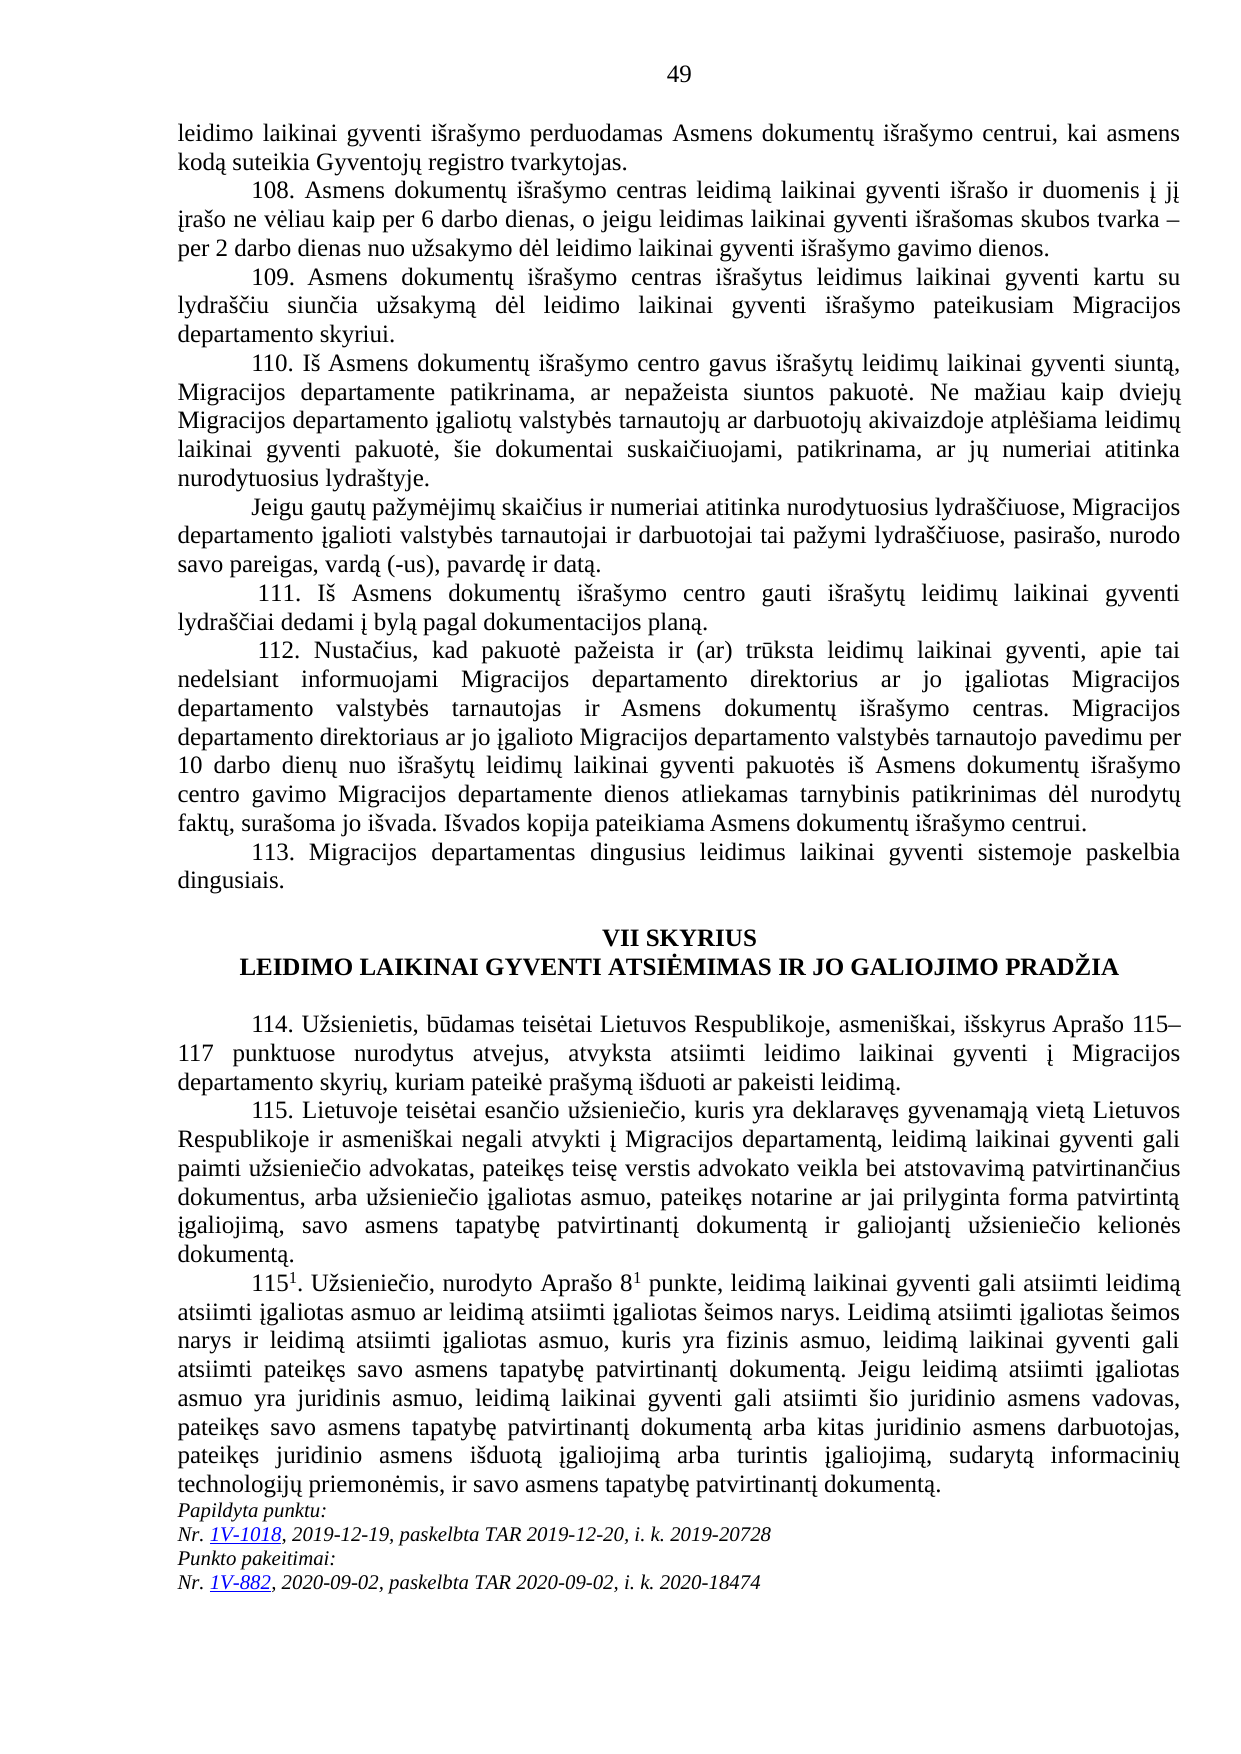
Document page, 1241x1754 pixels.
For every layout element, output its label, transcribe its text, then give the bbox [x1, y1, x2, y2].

text 113. Migracijos departamentas dingusius leidimus laikinai gyventi sistemoje paskelbia dingusiais. [177, 837, 1181, 894]
text Punkto pakeitimai: [177, 1546, 1181, 1570]
text Jeigu gautų pažymėjimų skaičius ir numeriai atitinka nurodytuosius lydraščiuose, Migracijos departamento įgalioti valstybės tarnautojai ir darbuotojai tai pažymi lydraščiuose, pasirašo, nurodo savo pareigas, vardą (-us), pavardę ir datą. [177, 492, 1181, 578]
text 108. Asmens dokumentų išrašymo centras leidimą laikinai gyventi išrašo ir duomenis į jį įrašo ne vėliau kaip per 6 darbo dienas, o jeigu leidimas laikinai gyventi išrašomas skubos tvarka – per 2 darbo dienas nuo užsakymo dėl leidimo laikinai gyventi išrašymo gavimo dienos. [177, 176, 1181, 262]
text Nr. 1V-882, 2020-09-02, paskelbta TAR 2020-09-02, i. k. 2020-18474 [177, 1570, 1181, 1594]
text Nr. 1V-1018, 2019-12-19, paskelbta TAR 2019-12-20, i. k. 2019-20728 [177, 1522, 1181, 1546]
text 109. Asmens dokumentų išrašymo centras išrašytus leidimus laikinai gyventi kartu su lydraščiu siunčia užsakymą dėl leidimo laikinai gyventi išrašymo pateikusiam Migracijos departamento skyriui. [177, 262, 1181, 348]
text leidimo laikinai gyventi išrašymo perduodamas Asmens dokumentų išrašymo centrui, kai asmens kodą suteikia Gyventojų registro tvarkytojas. [177, 118, 1181, 176]
text 114. Užsienietis, būdamas teisėtai Lietuvos Respublikoje, asmeniškai, išskyrus Aprašo 115–117 punktuose nurodytus atvejus, atvyksta atsiimti leidimo laikinai gyventi į Migracijos departamento skyrių, kuriam pateikė prašymą išduoti ar pakeisti leidimą. [177, 1009, 1181, 1096]
text VII SKYRIUS [177, 923, 1181, 952]
text 115. Lietuvoje teisėtai esančio užsieniečio, kuris yra deklaravęs gyvenamąją vietą Lietuvos Respublikoje ir asmeniškai negali atvykti į Migracijos departamentą, leidimą laikinai gyventi gali paimti užsieniečio advokatas, pateikęs teisę verstis advokato veikla bei atstovavimą patvirtinančius dokumentus, arba užsieniečio įgaliotas asmuo, pateikęs notarine ar jai prilyginta forma patvirtintą įgaliojimą, savo asmens tapatybę patvirtinantį dokumentą ir galiojantį užsieniečio kelionės dokumentą. [177, 1096, 1181, 1268]
text 110. Iš Asmens dokumentų išrašymo centro gavus išrašytų leidimų laikinai gyventi siuntą, Migracijos departamente patikrinama, ar nepažeista siuntos pakuotė. Ne mažiau kaip dviejų Migracijos departamento įgaliotų valstybės tarnautojų ar darbuotojų akivaizdoje atplėšiama leidimų laikinai gyventi pakuotė, šie dokumentai suskaičiuojami, patikrinama, ar jų numeriai atitinka nurodytuosius lydraštyje. [177, 348, 1181, 492]
text 1151. Užsieniečio, nurodyto Aprašo 81 punkte, leidimą laikinai gyventi gali atsiimti leidimą atsiimti įgaliotas asmuo ar leidimą atsiimti įgaliotas šeimos narys. Leidimą atsiimti įgaliotas šeimos narys ir leidimą atsiimti įgaliotas asmuo, kuris yra fizinis asmuo, leidimą laikinai gyventi gali atsiimti pateikęs savo asmens tapatybę patvirtinantį dokumentą. Jeigu leidimą atsiimti įgaliotas asmuo yra juridinis asmuo, leidimą laikinai gyventi gali atsiimti šio juridinio asmens vadovas, pateikęs savo asmens tapatybę patvirtinantį dokumentą arba kitas juridinio asmens darbuotojas, pateikęs juridinio asmens išduotą įgaliojimą arba turintis įgaliojimą, sudarytą informacinių technologijų priemonėmis, ir savo asmens tapatybę patvirtinantį dokumentą. [177, 1268, 1181, 1498]
text 112. Nustačius, kad pakuotė pažeista ir (ar) trūksta leidimų laikinai gyventi, apie tai nedelsiant informuojami Migracijos departamento direktorius ar jo įgaliotas Migracijos departamento valstybės tarnautojas ir Asmens dokumentų išrašymo centras. Migracijos departamento direktoriaus ar jo įgalioto Migracijos departamento valstybės tarnautojo pavedimu per 10 darbo dienų nuo išrašytų leidimų laikinai gyventi pakuotės iš Asmens dokumentų išrašymo centro gavimo Migracijos departamente dienos atliekamas tarnybinis patikrinimas dėl nurodytų faktų, surašoma jo išvada. Išvados kopija pateikiama Asmens dokumentų išrašymo centrui. [177, 636, 1181, 837]
text 111. Iš Asmens dokumentų išrašymo centro gauti išrašytų leidimų laikinai gyventi lydraščiai dedami į bylą pagal dokumentacijos planą. [177, 578, 1181, 636]
text LEIDIMO LAIKINAI GYVENTI ATSIĖMIMAS IR JO GALIOJIMO PRADŽIA [177, 952, 1181, 981]
text Papildyta punktu: [177, 1498, 1181, 1522]
